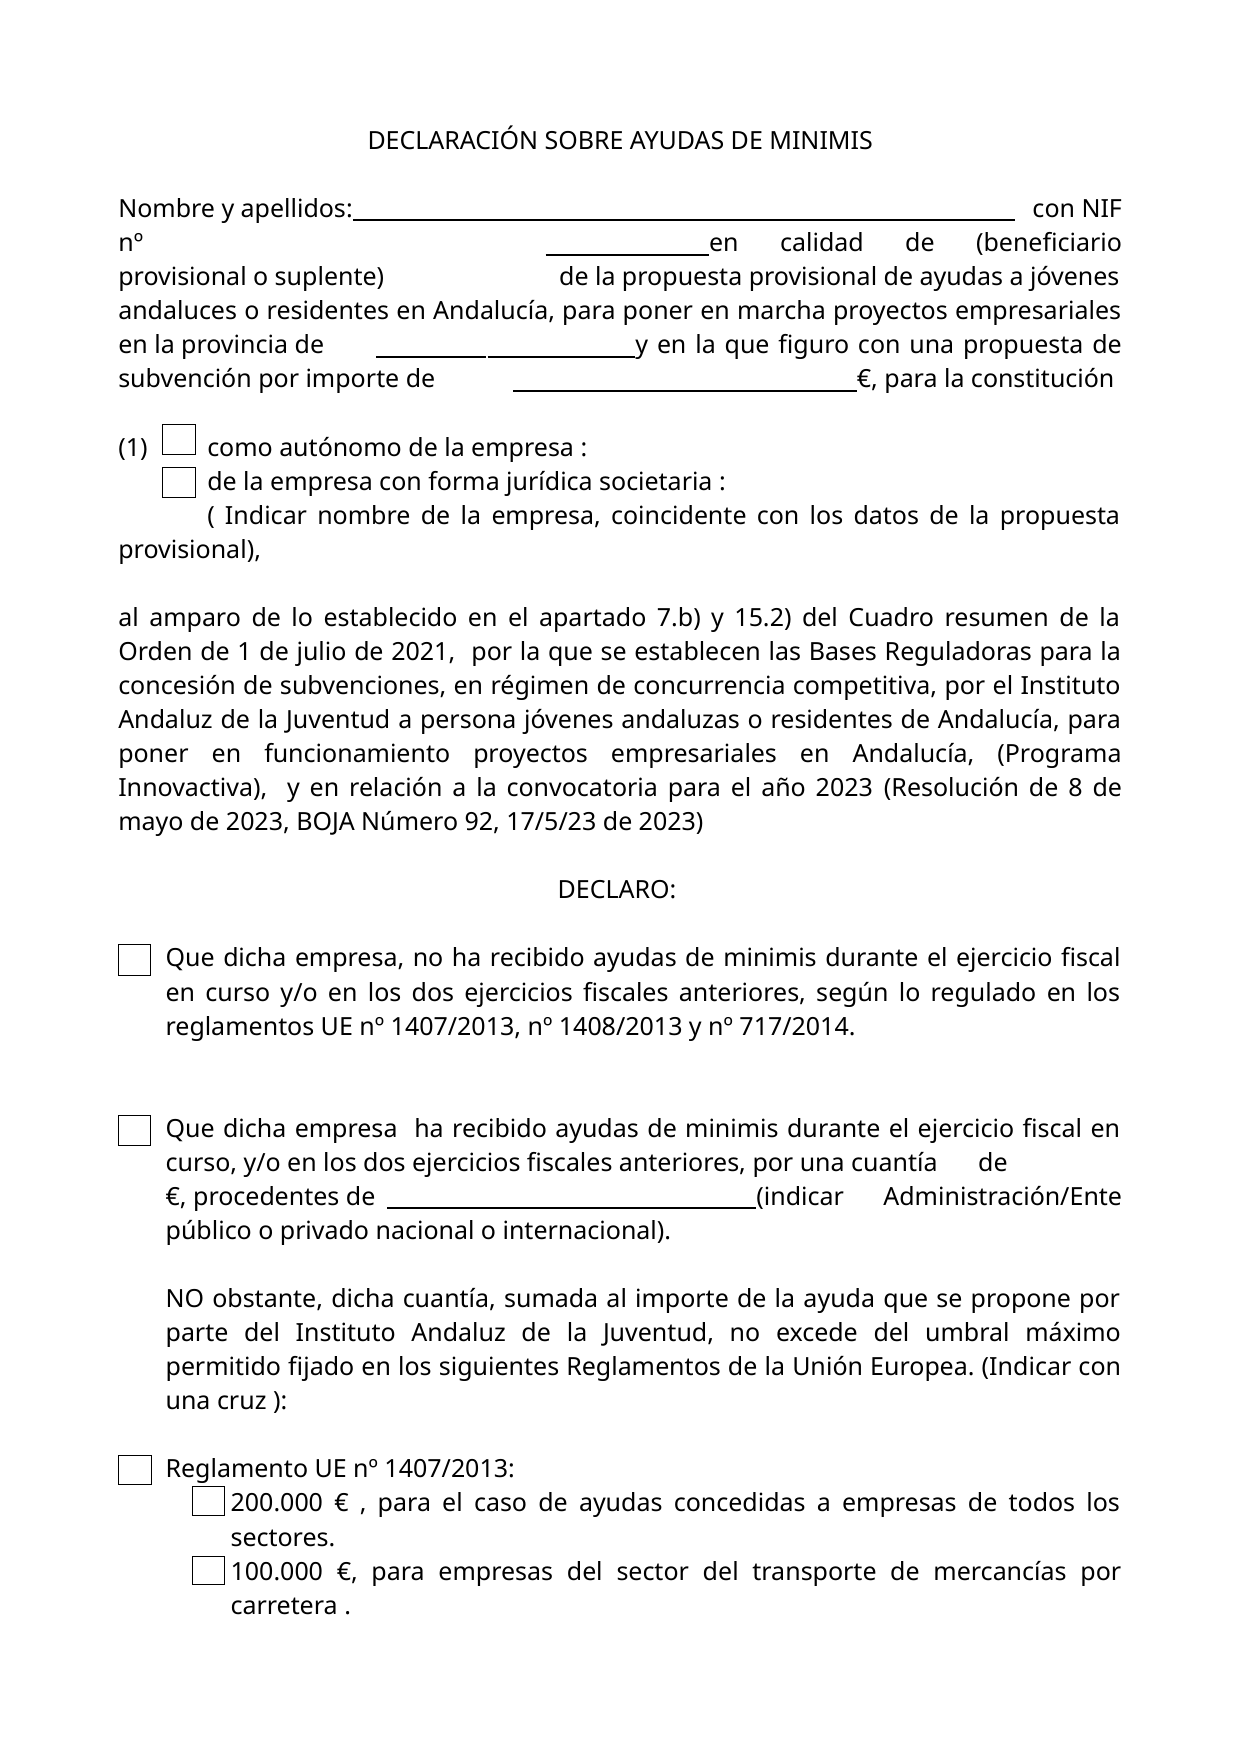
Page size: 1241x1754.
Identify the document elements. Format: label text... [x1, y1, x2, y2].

text NO obstante, dicha cuantía, sumada al importe de la ayuda que se propone por parte del Instituto Andaluz de la Juventud, no excede del umbral máximo permitido fijado en los siguientes Reglamentos de la Unión Europea. (Indicar con una cruz ): [165, 1281, 1122, 1417]
text 100.000 €, para empresas del sector del transporte de mercancías por carretera . [230, 1553, 1122, 1621]
text DECLARO: [118, 872, 1122, 906]
text Que dicha empresa ha recibido ayudas de minimis durante el ejercicio fiscal en curso, y/o en los dos ejercicios fiscales anteriores, por una cuantía de €, procedentes de (indicar Administración/Ente público o privado nacional o internacional). [165, 1110, 1122, 1247]
text Reglamento UE nº 1407/2013: [165, 1451, 1122, 1485]
text Nombre y apellidos: con NIF nº en calidad de (beneficiario provisional o suplente) de la propuesta provisional de ayudas a jóvenes andaluces o residentes en Andalucía, para poner en marcha proyectos empresariales en la provincia de y en la que figuro con una propuesta de subvención por importe de €, para la constitución [118, 191, 1122, 395]
text de la empresa con forma jurídica societaria : [118, 463, 1122, 497]
text 200.000 € , para el caso de ayudas concedidas a empresas de todos los sectores. [230, 1485, 1122, 1553]
text al amparo de lo establecido en el apartado 7.b) y 15.2) del Cuadro resumen de la Orden de 1 de julio de 2021, por la que se establecen las Bases Reguladoras para la concesión de subvenciones, en régimen de concurrencia competitiva, por el Instituto Andaluz de la Juventud a persona jóvenes andaluzas o residentes de Andalucía, para poner en funcionamiento proyectos empresariales en Andalucía, (Programa Innovactiva), y en relación a la convocatoria para el año 2023 (Resolución de 8 de mayo de 2023, BOJA Número 92, 17/5/23 de 2023) [118, 599, 1122, 838]
text DECLARACIÓN SOBRE AYUDAS DE MINIMIS [118, 123, 1122, 157]
text (1) como autónomo de la empresa : [118, 429, 1122, 463]
text Que dicha empresa, no ha recibido ayudas de minimis durante el ejercicio fiscal en curso y/o en los dos ejercicios fiscales anteriores, según lo regulado en los reglamentos UE nº 1407/2013, nº 1408/2013 y nº 717/2014. [165, 940, 1122, 1042]
text ( Indicar nombre de la empresa, coincidente con los datos de la propuesta provisional), [118, 497, 1122, 565]
